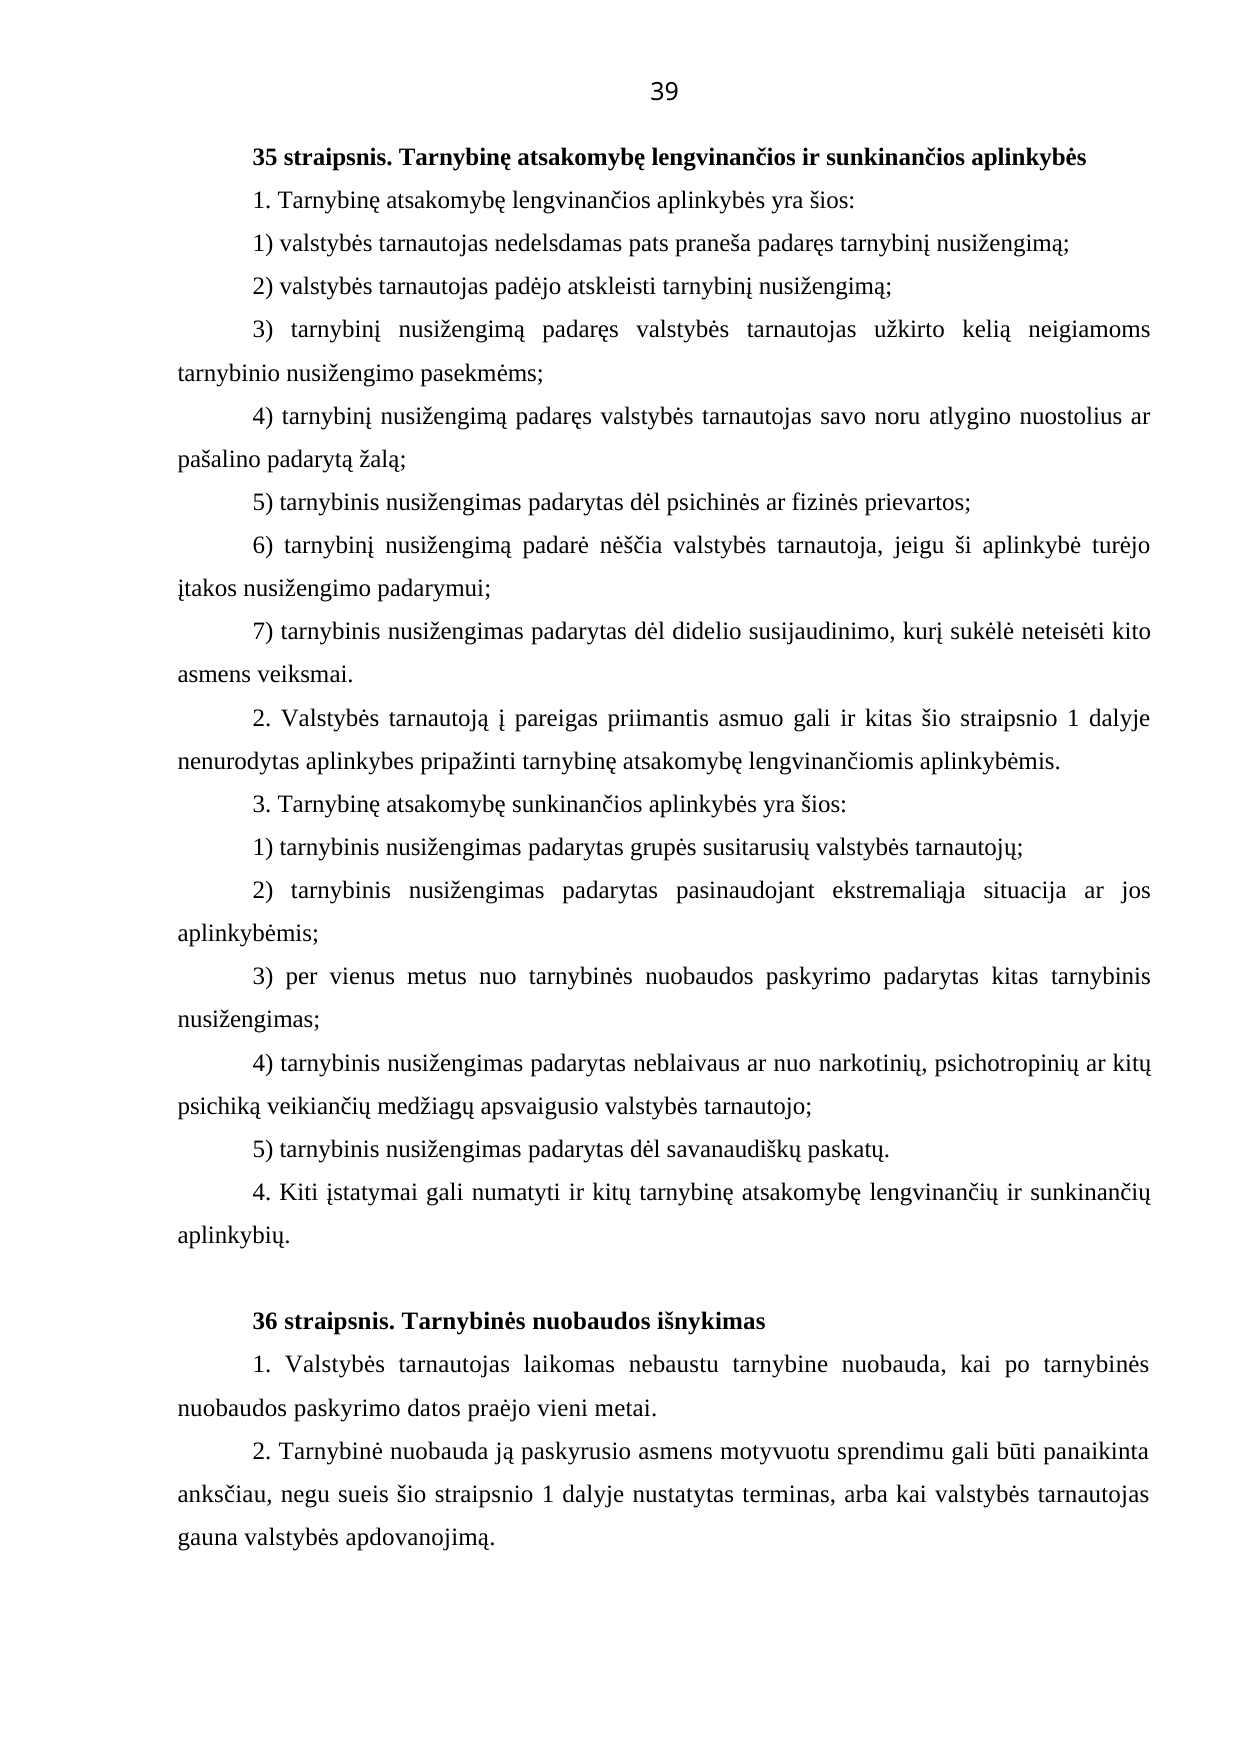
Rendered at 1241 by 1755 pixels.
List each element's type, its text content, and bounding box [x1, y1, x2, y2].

text 4) tarnybinį nusižengimą padaręs valstybės tarnautojas savo noru atlygino nuostolius ar pašalino padarytą žalą; [177, 401, 1152, 473]
text 2) tarnybinis nusižengimas padarytas pasinaudojant ekstremaliąja situacija ar jos aplinkybėmis; [177, 875, 1152, 947]
text 1. Tarnybinę atsakomybę lengvinančios aplinkybės yra šios: [177, 185, 1152, 214]
text 5) tarnybinis nusižengimas padarytas dėl psichinės ar fizinės prievartos; [177, 487, 1152, 516]
text 2) valstybės tarnautojas padėjo atskleisti tarnybinį nusižengimą; [177, 271, 1152, 300]
text 3. Tarnybinę atsakomybę sunkinančios aplinkybės yra šios: [177, 789, 1152, 818]
text 3) per vienus metus nuo tarnybinės nuobaudos paskyrimo padarytas kitas tarnybinis nusižengimas; [177, 961, 1152, 1033]
text 2. Valstybės tarnautoją į pareigas priimantis asmuo gali ir kitas šio straipsnio 1 dalyje nenurodytas aplinkybes pripažinti tarnybinę atsakomybę lengvinančiomis aplinkybėmis. [177, 703, 1152, 774]
text 36 straipsnis. Tarnybinės nuobaudos išnykimas [177, 1306, 1152, 1335]
text 1) valstybės tarnautojas nedelsdamas pats praneša padaręs tarnybinį nusižengimą; [177, 228, 1152, 257]
text 5) tarnybinis nusižengimas padarytas dėl savanaudiškų paskatų. [177, 1134, 1152, 1163]
text 4) tarnybinis nusižengimas padarytas neblaivaus ar nuo narkotinių, psichotropinių ar kitų psichiką veikiančių medžiagų apsvaigusio valstybės tarnautojo; [177, 1048, 1152, 1119]
text 1. Valstybės tarnautojas laikomas nebaustu tarnybine nuobauda, kai po tarnybinės nuobaudos paskyrimo datos praėjo vieni metai. [177, 1349, 1152, 1421]
text 6) tarnybinį nusižengimą padarė nėščia valstybės tarnautoja, jeigu ši aplinkybė turėjo įtakos nusižengimo padarymui; [177, 530, 1152, 602]
text 4. Kiti įstatymai gali numatyti ir kitų tarnybinę atsakomybę lengvinančių ir sunkinančių aplinkybių. [177, 1177, 1152, 1249]
text 35 straipsnis. Tarnybinę atsakomybę lengvinančios ir sunkinančios aplinkybės [177, 142, 1152, 171]
text 3) tarnybinį nusižengimą padaręs valstybės tarnautojas užkirto kelią neigiamoms tarnybinio nusižengimo pasekmėms; [177, 314, 1152, 386]
text 2. Tarnybinė nuobauda ją paskyrusio asmens motyvuotu sprendimu gali būti panaikinta anksčiau, negu sueis šio straipsnio 1 dalyje nustatytas terminas, arba kai valstybės tarnautojas gauna valstybės apdovanojimą. [177, 1436, 1152, 1551]
text 1) tarnybinis nusižengimas padarytas grupės susitarusių valstybės tarnautojų; [177, 832, 1152, 861]
text 7) tarnybinis nusižengimas padarytas dėl didelio susijaudinimo, kurį sukėlė neteisėti kito asmens veiksmai. [177, 616, 1152, 688]
